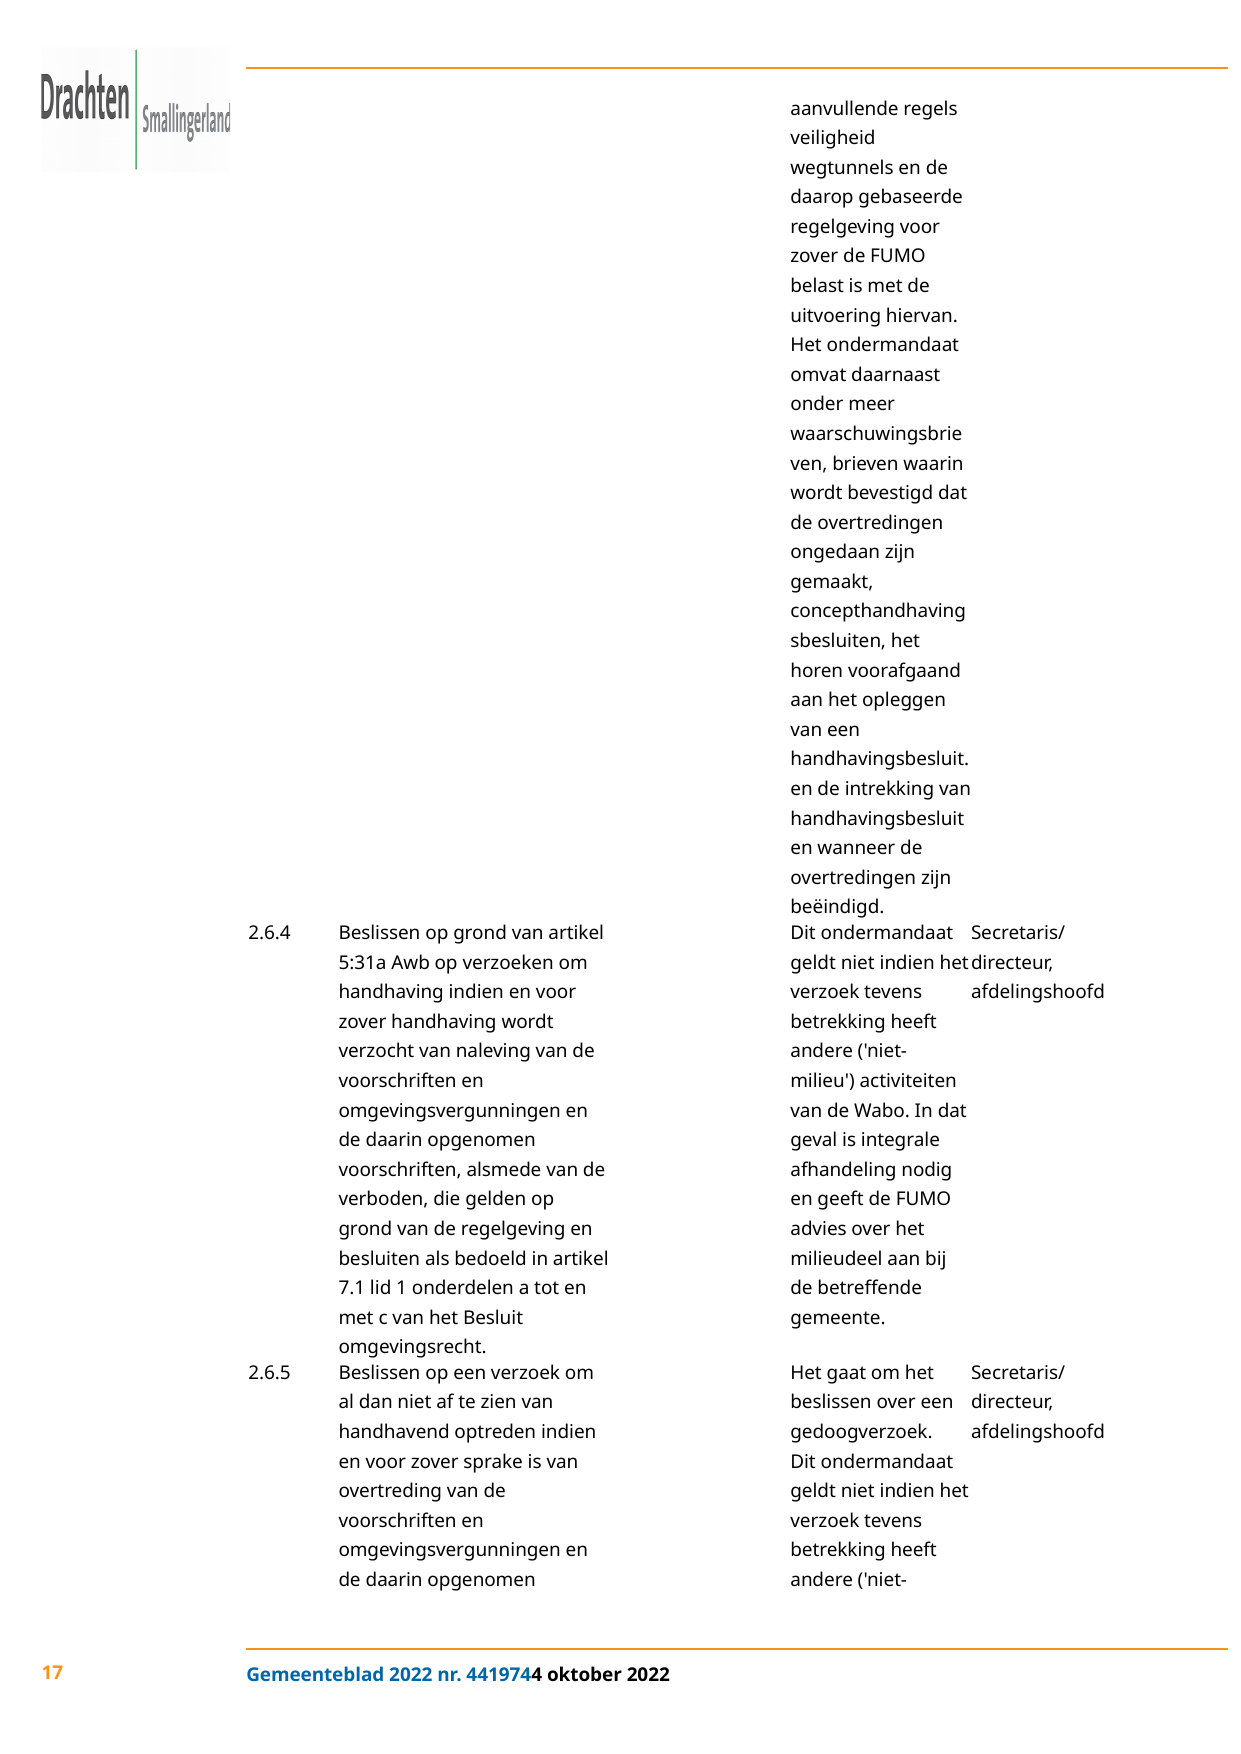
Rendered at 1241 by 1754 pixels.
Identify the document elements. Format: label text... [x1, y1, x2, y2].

table_cell [609, 95, 790, 919]
table_cell 2.6.5 [248, 1359, 338, 1592]
table_cell [971, 95, 1152, 919]
table_cell Beslissen op een verzoek om al dan niet af te zien van handhavend optreden indien en voor zover sprake is van overtreding van de voorschriften en omgevingsvergunningen en de daarin opgenomen [338, 1359, 609, 1592]
table_cell Beslissen op grond van artikel 5:31a Awb op verzoeken om handhaving indien en voor zover handhaving wordt verzocht van naleving van de voorschriften en omgevingsvergunningen en de daarin opgenomen voorschriften, alsmede van de verboden, die gelden op grond van de regelgeving en besluiten als bedoeld in artikel 7.1 lid 1 onderdelen a tot en met c van het Besluit omgevingsrecht. [338, 919, 609, 1359]
table_cell [609, 919, 790, 1359]
picture [41, 47, 231, 172]
table_cell 2.6.4 [248, 919, 338, 1359]
table_cell [338, 95, 609, 919]
table_cell [248, 95, 338, 919]
table_cell Het gaat om het beslissen over een gedoogverzoek. Dit ondermandaat geldt niet indien het verzoek tevens betrekking heeft andere ('niet- [790, 1359, 971, 1592]
table_cell Secretaris/ directeur, afdelingshoofd [971, 919, 1152, 1359]
table_cell [609, 1359, 790, 1592]
table_cell aanvullende regels veiligheid wegtunnels en de daarop gebaseerde regelgeving voor zover de FUMO belast is met de uitvoering hiervan. Het ondermandaat omvat daarnaast onder meer waarschuwingsbrieven, brieven waarin wordt bevestigd dat de overtredingen ongedaan zijn gemaakt, concepthandhavingsbesluiten, het horen voorafgaand aan het opleggen van een handhavingsbesluit. en de intrekking van handhavingsbesluiten wanneer de overtredingen zijn beëindigd. [790, 95, 971, 919]
table_cell Dit ondermandaat geldt niet indien het verzoek tevens betrekking heeft andere ('niet-milieu') activiteiten van de Wabo. In dat geval is integrale afhandeling nodig en geeft de FUMO advies over het milieudeel aan bij de betreffende gemeente. [790, 919, 971, 1359]
table_cell Secretaris/ directeur, afdelingshoofd [971, 1359, 1152, 1592]
